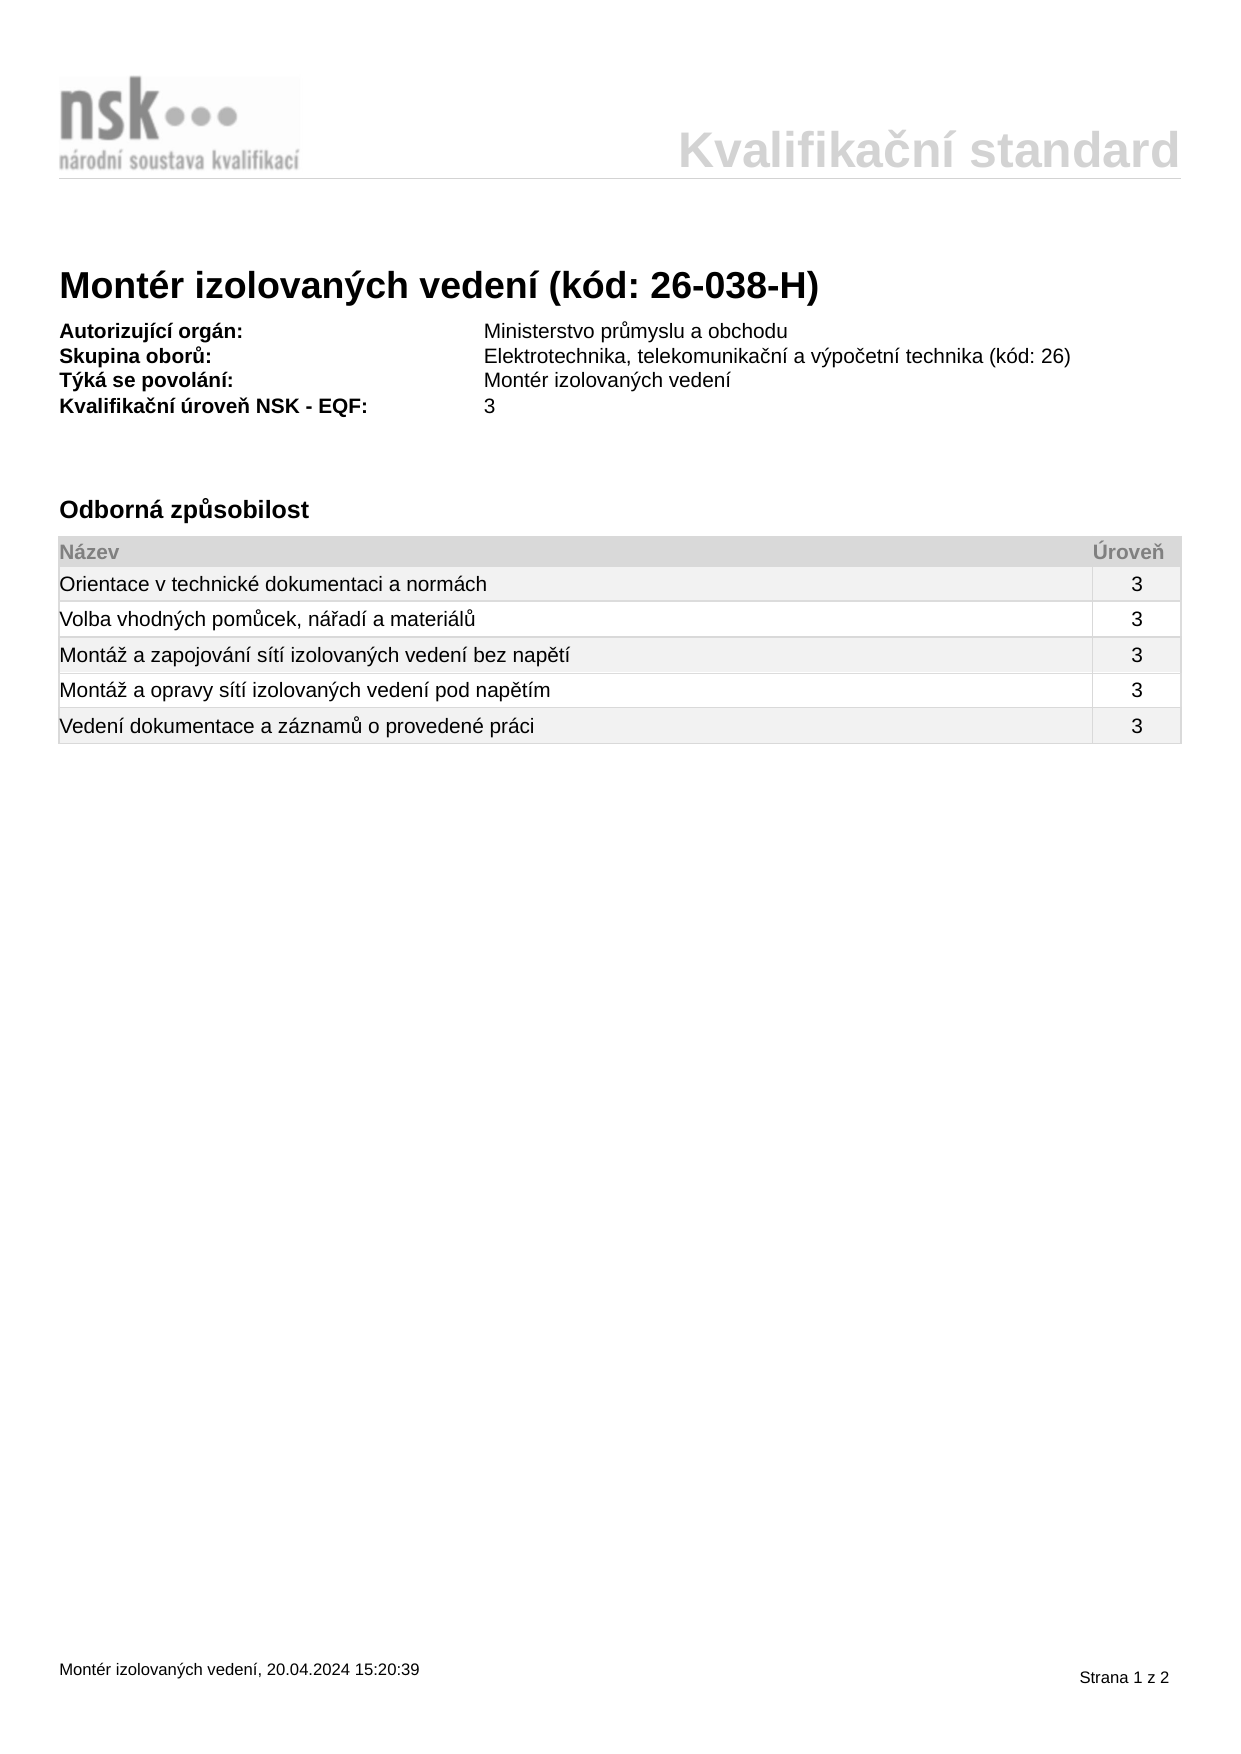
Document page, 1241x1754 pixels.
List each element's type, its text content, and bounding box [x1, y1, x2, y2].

table_cell [862, 524, 1093, 536]
table_cell [1093, 1343, 1169, 1502]
table_cell [626, 1343, 862, 1502]
table_cell [862, 1502, 1093, 1659]
table_cell [626, 307, 862, 319]
table_cell 3 [1093, 638, 1180, 672]
table_cell Odborná způsobilost [59, 489, 1181, 524]
table_cell [484, 524, 620, 536]
table_cell [1169, 1659, 1181, 1695]
table_cell [1169, 1043, 1181, 1343]
table_cell [862, 307, 1093, 319]
table_cell Montér izolovaných vedení [484, 368, 1181, 393]
table_cell [620, 744, 626, 1043]
table_cell Orientace v technické dokumentaci a normách [60, 567, 1092, 600]
table_cell [484, 196, 620, 224]
table_cell [620, 1343, 626, 1502]
table_cell [1093, 524, 1169, 536]
table_cell [484, 1043, 620, 1343]
table_cell [862, 418, 1093, 489]
table_cell [862, 1043, 1093, 1343]
table_cell [862, 1343, 1093, 1502]
table_cell [59, 1502, 483, 1659]
table_cell [484, 744, 620, 1043]
table_cell [1093, 744, 1169, 1043]
table_cell [620, 1043, 626, 1343]
table_cell [626, 196, 862, 224]
table_cell [626, 1502, 862, 1659]
table_cell [1093, 1502, 1169, 1659]
table_cell [626, 418, 862, 489]
table_cell [59, 1043, 483, 1343]
table_cell 3 [1093, 708, 1180, 743]
table_cell [1169, 1343, 1181, 1502]
table_cell Montér izolovaných vedení (kód: 26-038-H) [59, 224, 1181, 307]
table_cell [59, 418, 483, 489]
table_cell [484, 1502, 620, 1659]
table_cell [1093, 418, 1169, 489]
table_cell Montáž a zapojování sítí izolovaných vedení bez napětí [60, 638, 1092, 672]
table_cell [1169, 744, 1181, 1043]
table_cell 3 [1093, 602, 1180, 636]
table_cell [862, 744, 1093, 1043]
table_cell [484, 418, 620, 489]
table_cell [620, 524, 626, 536]
table_cell [59, 1343, 483, 1502]
table_cell [626, 744, 862, 1043]
table_cell Týká se povolání: [59, 368, 483, 392]
table_cell Autorizující orgán: [59, 319, 483, 343]
table_cell Strana 1 z 2 [862, 1659, 1169, 1695]
table_cell [620, 307, 626, 319]
table_cell [59, 179, 1181, 196]
table_cell [59, 196, 483, 224]
table_header [621, 59, 626, 172]
table_cell [862, 196, 1093, 224]
table_cell [1169, 307, 1181, 319]
table_header Kvalifikační standard [626, 59, 1181, 178]
table_cell [620, 196, 626, 224]
table_cell Kvalifikační úroveň NSK - EQF: [59, 394, 483, 417]
table_cell 3 [1093, 674, 1180, 707]
table_cell 3 [484, 394, 1181, 417]
table_cell [484, 1343, 620, 1502]
table_cell [1169, 196, 1181, 224]
table_cell [620, 418, 626, 489]
table_cell Skupina oborů: [59, 344, 483, 368]
table_cell 3 [1093, 567, 1180, 600]
table_cell Montér izolovaných vedení, 20.04.2024 15:20:39 [59, 1659, 862, 1695]
table_cell Vedení dokumentace a záznamů o provedené práci [60, 708, 1092, 743]
table_cell Volba vhodných pomůcek, nářadí a materiálů [60, 602, 1092, 636]
table_cell [59, 172, 483, 178]
table_cell Elektrotechnika, telekomunikační a výpočetní technika (kód: 26) [484, 344, 1181, 368]
table_cell [1093, 1043, 1169, 1343]
picture [58, 59, 621, 172]
table_cell [1169, 1502, 1181, 1659]
table_cell [620, 1502, 626, 1659]
table_cell Úroveň [1093, 537, 1180, 566]
table_cell [1093, 196, 1169, 224]
table_cell Ministerstvo průmyslu a obchodu [484, 319, 1181, 344]
table_cell [1169, 418, 1181, 489]
table_cell Montáž a opravy sítí izolovaných vedení pod napětím [60, 674, 1092, 707]
table_cell [1169, 524, 1181, 536]
table_cell [59, 307, 483, 319]
table_cell [59, 524, 483, 536]
table_cell [1093, 307, 1169, 319]
table_cell Název [60, 537, 1092, 566]
table_cell [626, 1043, 862, 1343]
table_cell [626, 524, 862, 536]
table_cell [59, 744, 483, 1043]
table_cell [484, 172, 620, 178]
table_cell [484, 307, 620, 319]
